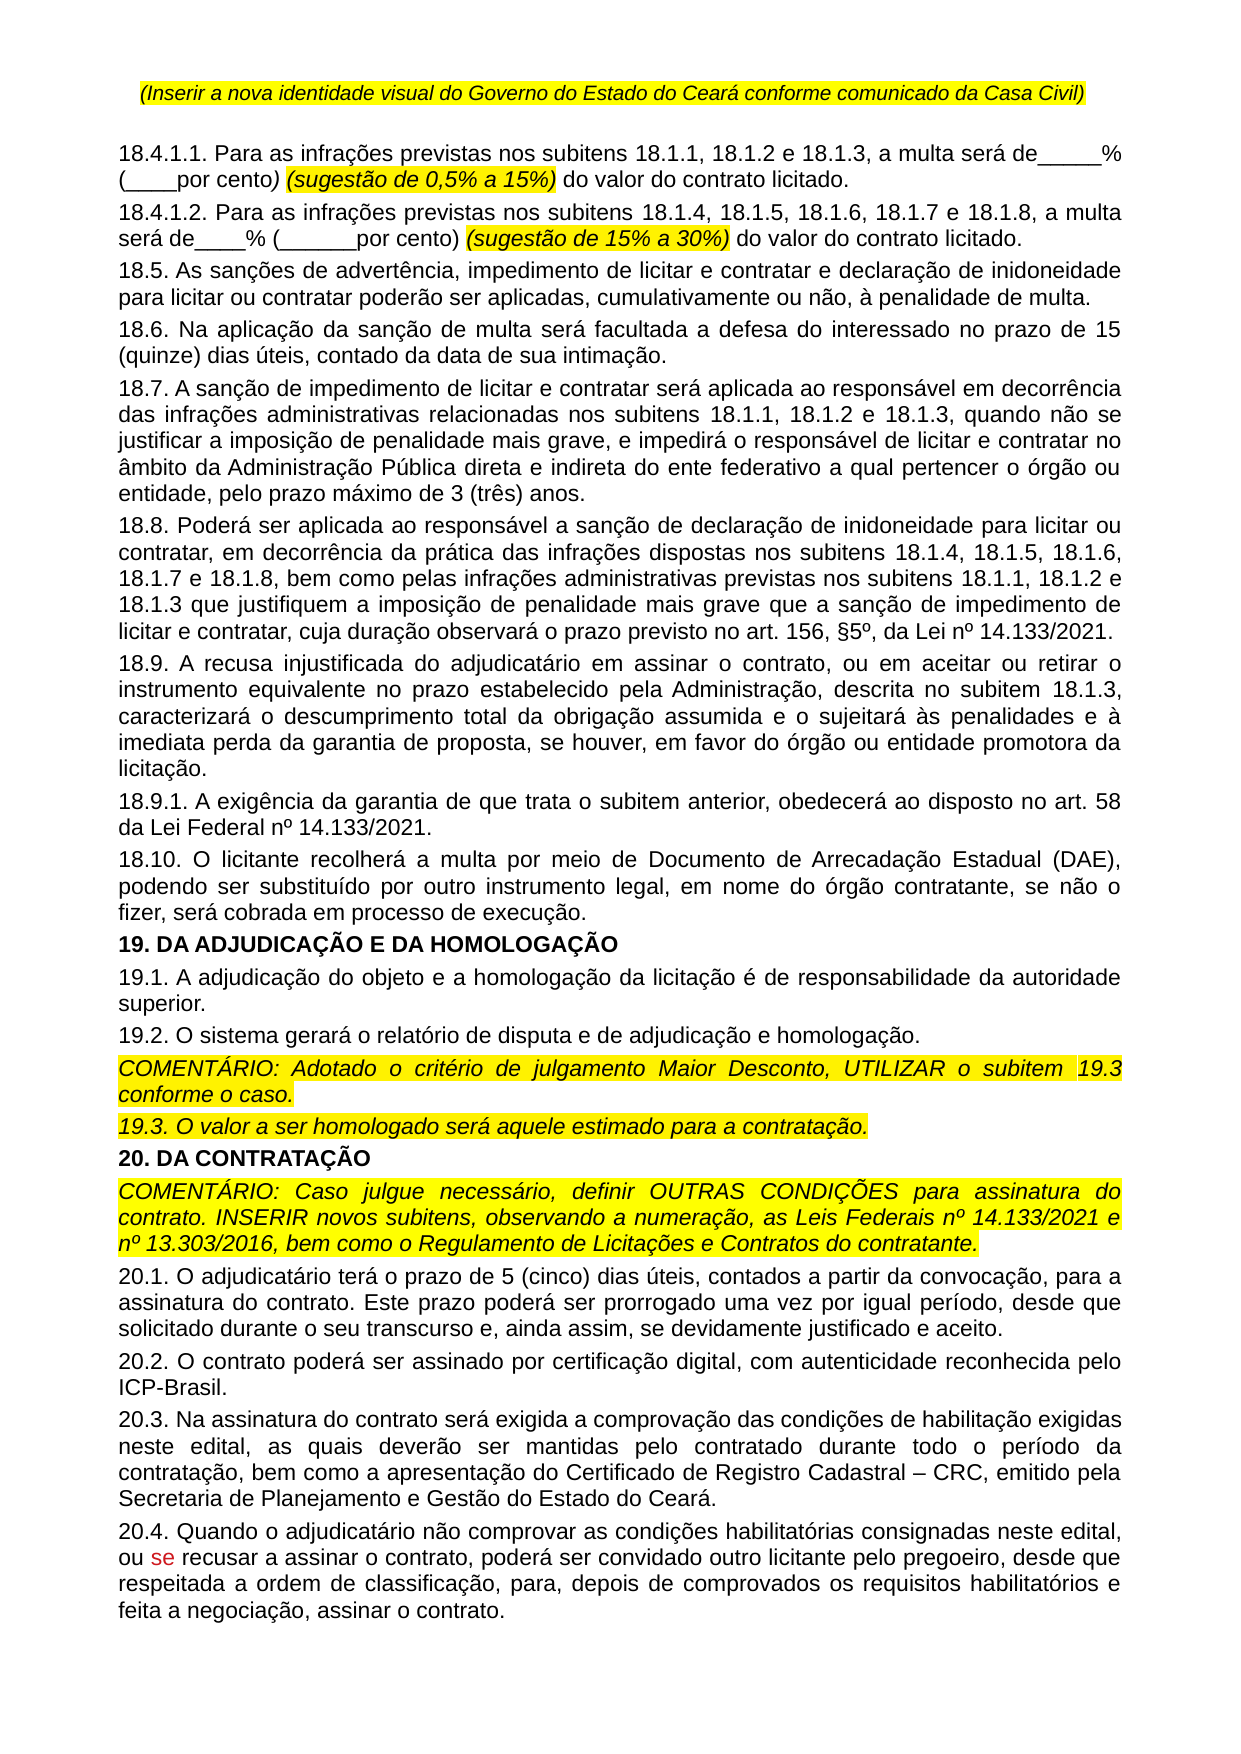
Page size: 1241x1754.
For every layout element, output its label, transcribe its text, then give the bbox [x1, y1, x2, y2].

text 19.2. O sistema gerará o relatório de disputa e de adjudicação e homologação. [118, 1022, 1122, 1048]
text 19.1. A adjudicação do objeto e a homologação da licitação é de responsabilidade da autoridade superior. [118, 963, 1122, 1016]
text 20.3. Na assinatura do contrato será exigida a comprovação das condições de habilitação exigidas neste edital, as quais deverão ser mantidas pelo contratado durante todo o período da contratação, bem como a apresentação do Certificado de Registro Cadastral – CRC, emitido pela Secretaria de Planejamento e Gestão do Estado do Ceará. [118, 1406, 1122, 1512]
text 20.4. Quando o adjudicatário não comprovar as condições habilitatórias consignadas neste edital, ou se recusar a assinar o contrato, poderá ser convidado outro licitante pelo pregoeiro, desde que respeitada a ordem de classificação, para, depois de comprovados os requisitos habilitatórios e feita a negociação, assinar o contrato. [118, 1518, 1122, 1623]
text 18.8. Poderá ser aplicada ao responsável a sanção de declaração de inidoneidade para licitar ou contratar, em decorrência da prática das infrações dispostas nos subitens 18.1.4, 18.1.5, 18.1.6, 18.1.7 e 18.1.8, bem como pelas infrações administrativas previstas nos subitens 18.1.1, 18.1.2 e 18.1.3 que justifiquem a imposição de penalidade mais grave que a sanção de impedimento de licitar e contratar, cuja duração observará o prazo previsto no art. 156, §5º, da Lei nº 14.133/2021. [118, 512, 1122, 644]
text COMENTÁRIO: Adotado o critério de julgamento Maior Desconto, UTILIZAR o subitem 19.3 conforme o caso. [118, 1054, 1122, 1107]
text 18.9. A recusa injustificada do adjudicatário em assinar o contrato, ou em aceitar ou retirar o instrumento equivalente no prazo estabelecido pela Administração, descrita no subitem 18.1.3, caracterizará o descumprimento total da obrigação assumida e o sujeitará às penalidades e à imediata perda da garantia de proposta, se houver, em favor do órgão ou entidade promotora da licitação. [118, 650, 1122, 782]
text 20.1. O adjudicatário terá o prazo de 5 (cinco) dias úteis, contados a partir da convocação, para a assinatura do contrato. Este prazo poderá ser prorrogado uma vez por igual período, desde que solicitado durante o seu transcurso e, ainda assim, se devidamente justificado e aceito. [118, 1263, 1122, 1342]
text 19. DA ADJUDICAÇÃO E DA HOMOLOGAÇÃO [118, 931, 1122, 958]
text 18.4.1.1. Para as infrações previstas nos subitens 18.1.1, 18.1.2 e 18.1.3, a multa será de_____% (____por cento) (sugestão de 0,5% a 15%) do valor do contrato licitado. [118, 140, 1122, 193]
text COMENTÁRIO: Caso julgue necessário, definir OUTRAS CONDIÇÕES para assinatura do contrato. INSERIR novos subitens, observando a numeração, as Leis Federais nº 14.133/2021 e nº 13.303/2016, bem como o Regulamento de Licitações e Contratos do contratante. [118, 1178, 1122, 1257]
text 20.2. O contrato poderá ser assinado por certificação digital, com autenticidade reconhecida pelo ICP-Brasil. [118, 1348, 1122, 1400]
text 20. DA CONTRATAÇÃO [118, 1145, 1122, 1172]
text 18.5. As sanções de advertência, impedimento de licitar e contratar e declaração de inidoneidade para licitar ou contratar poderão ser aplicadas, cumulativamente ou não, à penalidade de multa. [118, 257, 1122, 310]
text 18.10. O licitante recolherá a multa por meio de Documento de Arrecadação Estadual (DAE), podendo ser substituído por outro instrumento legal, em nome do órgão contratante, se não o fizer, será cobrada em processo de execução. [118, 846, 1122, 925]
text 19.3. O valor a ser homologado será aquele estimado para a contratação. [118, 1113, 1122, 1139]
text 18.6. Na aplicação da sanção de multa será facultada a defesa do interessado no prazo de 15 (quinze) dias úteis, contado da data de sua intimação. [118, 316, 1122, 368]
text 18.9.1. A exigência da garantia de que trata o subitem anterior, obedecerá ao disposto no art. 58 da Lei Federal nº 14.133/2021. [118, 788, 1122, 840]
text 18.7. A sanção de impedimento de licitar e contratar será aplicada ao responsável em decorrência das infrações administrativas relacionadas nos subitens 18.1.1, 18.1.2 e 18.1.3, quando não se justificar a imposição de penalidade mais grave, e impedirá o responsável de licitar e contratar no âmbito da Administração Pública direta e indireta do ente federativo a qual pertencer o órgão ou entidade, pelo prazo máximo de 3 (três) anos. [118, 374, 1122, 506]
text 18.4.1.2. Para as infrações previstas nos subitens 18.1.4, 18.1.5, 18.1.6, 18.1.7 e 18.1.8, a multa será de____% (______por cento) (sugestão de 15% a 30%) do valor do contrato licitado. [118, 198, 1122, 251]
